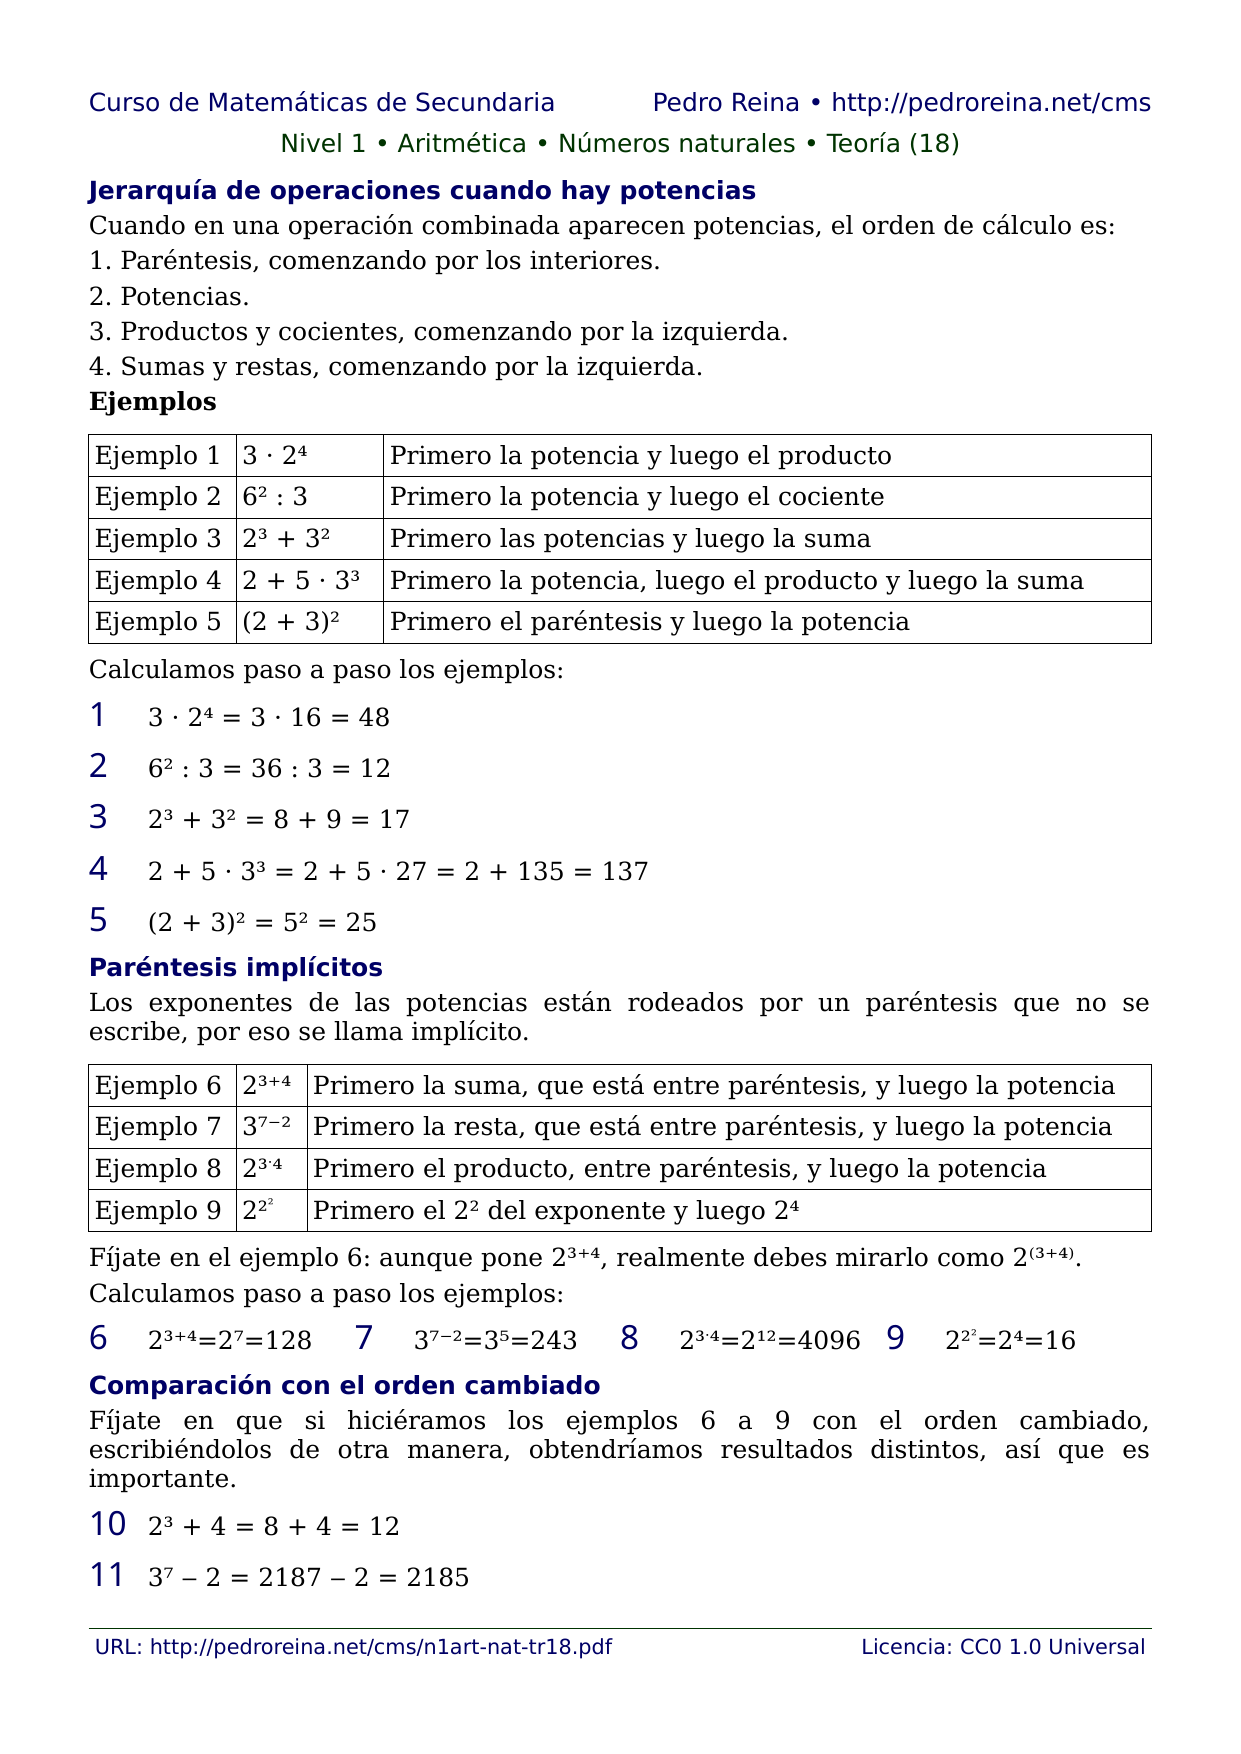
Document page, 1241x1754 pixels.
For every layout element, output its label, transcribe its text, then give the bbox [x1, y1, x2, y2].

list 2³ + 4 = 8 + 4 = 12 [88, 1500, 1152, 1545]
table_cell 2³·⁴ [237, 1149, 307, 1189]
list Comparación con el orden cambiado [88, 1371, 1152, 1400]
table_cell Ejemplo 8 [89, 1149, 236, 1189]
list 2³ + 3² = 8 + 9 = 17 [88, 793, 1152, 838]
text Ejemplos [88, 387, 1152, 416]
table_header Ejemplo 6 [89, 1065, 236, 1106]
table_cell Primero el 2² del exponente y luego 2⁴ [308, 1190, 1151, 1231]
table_header Ejemplo 1 [89, 435, 236, 476]
list 3⁷ ‒ 2 = 2187 ‒ 2 = 2185 [88, 1551, 1152, 1596]
table_header 3 · 2⁴ [237, 435, 383, 476]
list 2²²=2⁴=16 [886, 1314, 1152, 1359]
text Curso de Matemáticas de Secundaria Pedro Reina • http://pedroreina.net/cms [88, 88, 1152, 118]
table_cell Primero el producto, entre paréntesis, y luego la potencia [308, 1149, 1151, 1189]
list (2 + 3)² = 5² = 25 [88, 896, 1152, 941]
table_cell Primero la resta, que está entre paréntesis, y luego la potencia [308, 1107, 1151, 1147]
text Fíjate en el ejemplo 6: aunque pone 2³⁺⁴, realmente debes mirarlo como 2⁽³⁺⁴⁾. [88, 1244, 1152, 1273]
list 2³·⁴=2¹²=4096 [620, 1314, 886, 1359]
text Cuando en una operación combinada aparecen potencias, el orden de cálculo es: [88, 211, 1152, 241]
table_cell Primero la potencia y luego el cociente [384, 477, 1151, 517]
list 3 · 2⁴ = 3 · 16 = 48 [88, 690, 1152, 736]
text Nivel 1 • Aritmética • Números naturales • Teoría (18) [88, 129, 1152, 159]
text 4. Sumas y restas, comenzando por la izquierda. [88, 352, 1152, 381]
text 3. Productos y cocientes, comenzando por la izquierda. [88, 317, 1152, 346]
list 2 + 5 · 3³ = 2 + 5 · 27 = 2 + 135 = 137 [88, 844, 1152, 890]
table_cell (2 + 3)² [237, 602, 383, 642]
table_cell Ejemplo 2 [89, 477, 236, 517]
table_cell 2³ + 3² [237, 519, 383, 559]
table_cell 3⁷⁻² [237, 1107, 307, 1147]
list 3⁷⁻²=3⁵=243 [354, 1314, 620, 1359]
table_header 2³⁺⁴ [237, 1065, 307, 1106]
table_header Primero la potencia y luego el producto [384, 435, 1151, 476]
list 2³⁺⁴=2⁷=128 [88, 1314, 354, 1359]
list 6² : 3 = 36 : 3 = 12 [88, 742, 1152, 787]
text 1. Paréntesis, comenzando por los interiores. [88, 247, 1152, 276]
table_cell 2 + 5 · 3³ [237, 560, 383, 601]
text Paréntesis implícitos [88, 953, 1152, 982]
table_cell Ejemplo 5 [89, 602, 236, 642]
table_header Primero la suma, que está entre paréntesis, y luego la potencia [308, 1065, 1151, 1106]
table_cell 2²² [237, 1190, 307, 1231]
text Calculamos paso a paso los ejemplos: [88, 655, 1152, 684]
text 2. Potencias. [88, 282, 1152, 311]
table_cell 6² : 3 [237, 477, 383, 517]
table_cell Ejemplo 4 [89, 560, 236, 601]
text Fíjate en que si hiciéramos los ejemplos 6 a 9 con el orden cambiado, escribiéndolos de otra manera, obtendríamos resultados distintos, así que es importante. [88, 1406, 1152, 1494]
table_cell Ejemplo 9 [89, 1190, 236, 1231]
table_cell Primero el paréntesis y luego la potencia [384, 602, 1151, 642]
table_cell Ejemplo 7 [89, 1107, 236, 1147]
table_cell Primero las potencias y luego la suma [384, 519, 1151, 559]
table_cell Ejemplo 3 [89, 519, 236, 559]
text Los exponentes de las potencias están rodeados por un paréntesis que no se escribe, por eso se llama implícito. [88, 988, 1152, 1046]
table_cell Primero la potencia, luego el producto y luego la suma [384, 560, 1151, 601]
text Calculamos paso a paso los ejemplos: [88, 1279, 1152, 1308]
text Jerarquía de operaciones cuando hay potencias [88, 176, 1152, 206]
